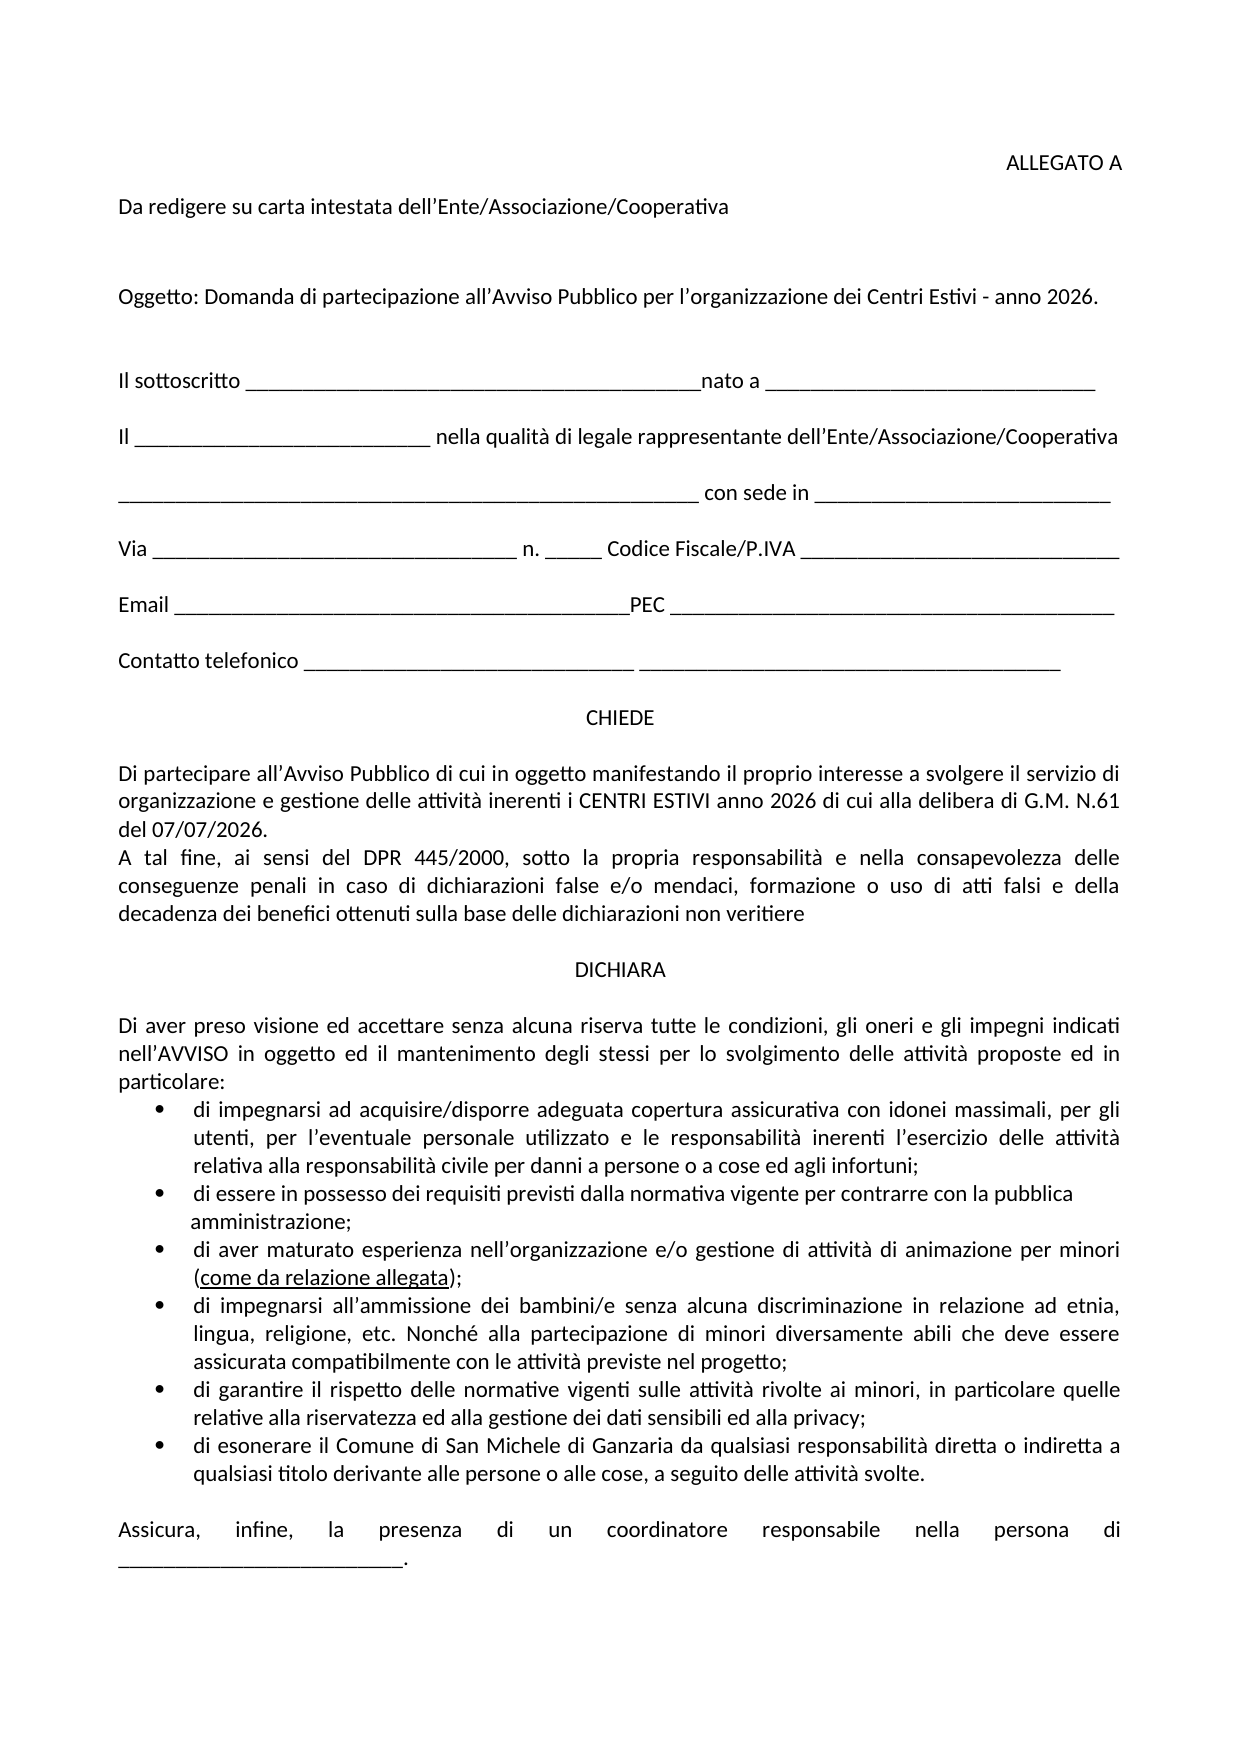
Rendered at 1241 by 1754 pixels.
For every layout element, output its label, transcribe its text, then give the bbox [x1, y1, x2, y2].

text Assicura, infine, la presenza di un coordinatore responsabile nella persona di _________________________. [118, 1515, 1122, 1571]
list di impegnarsi all’ammissione dei bambini/e senza alcuna discriminazione in relazione ad etnia, lingua, religione, etc. Nonché alla partecipazione di minori diversamente abili che deve essere assicurata compatibilmente con le attività previste nel progetto; [156, 1291, 1122, 1375]
list di aver maturato esperienza nell’organizzazione e/o gestione di attività di animazione per minori (come da relazione allegata); [156, 1235, 1122, 1291]
text ALLEGATO A [118, 148, 1122, 176]
text Il sottoscritto ________________________________________nato a _____________________________ [118, 366, 1122, 394]
list di essere in possesso dei requisiti previsti dalla normativa vigente per contrarre con la pubblica [156, 1179, 1122, 1207]
text DICHIARA [118, 955, 1122, 983]
text Contatto telefonico _____________________________ _____________________________________ [118, 647, 1122, 674]
text Oggetto: Domanda di partecipazione all’Avviso Pubblico per l’organizzazione dei Centri Estivi - anno 2026. [118, 282, 1122, 310]
text Via ________________________________ n. _____ Codice Fiscale/P.IVA ____________________________ [118, 534, 1122, 562]
list di impegnarsi ad acquisire/disporre adeguata copertura assicurativa con idonei massimali, per gli utenti, per l’eventuale personale utilizzato e le responsabilità inerenti l’esercizio delle attività relativa alla responsabilità civile per danni a persone o a cose ed agli infortuni; [156, 1095, 1122, 1179]
text ___________________________________________________ con sede in __________________________ [118, 478, 1122, 506]
list di esonerare il Comune di San Michele di Ganzaria da qualsiasi responsabilità diretta o indiretta a qualsiasi titolo derivante alle persone o alle cose, a seguito delle attività svolte. [156, 1431, 1122, 1487]
text Di partecipare all’Avviso Pubblico di cui in oggetto manifestando il proprio interesse a svolgere il servizio di organizzazione e gestione delle attività inerenti i CENTRI ESTIVI anno 2026 di cui alla delibera di G.M. N.61 del 07/07/2026. [118, 759, 1122, 843]
text Da redigere su carta intestata dell’Ente/Associazione/Cooperativa [118, 192, 1122, 221]
text Il __________________________ nella qualità di legale rappresentante dell’Ente/Associazione/Cooperativa [118, 422, 1122, 450]
list di garantire il rispetto delle normative vigenti sulle attività rivolte ai minori, in particolare quelle relative alla riservatezza ed alla gestione dei dati sensibili ed alla privacy; [156, 1375, 1122, 1431]
text CHIEDE [118, 703, 1122, 731]
text Email ________________________________________PEC _______________________________________ [118, 591, 1122, 618]
text A tal fine, ai sensi del DPR 445/2000, sotto la propria responsabilità e nella consapevolezza delle conseguenze penali in caso di dichiarazioni false e/o mendaci, formazione o uso di atti falsi e della decadenza dei benefici ottenuti sulla base delle dichiarazioni non veritiere [118, 843, 1122, 927]
text Di aver preso visione ed accettare senza alcuna riserva tutte le condizioni, gli oneri e gli impegni indicati nell’AVVISO in oggetto ed il mantenimento degli stessi per lo svolgimento delle attività proposte ed in particolare: [118, 1011, 1122, 1095]
text amministrazione; [118, 1207, 1122, 1235]
